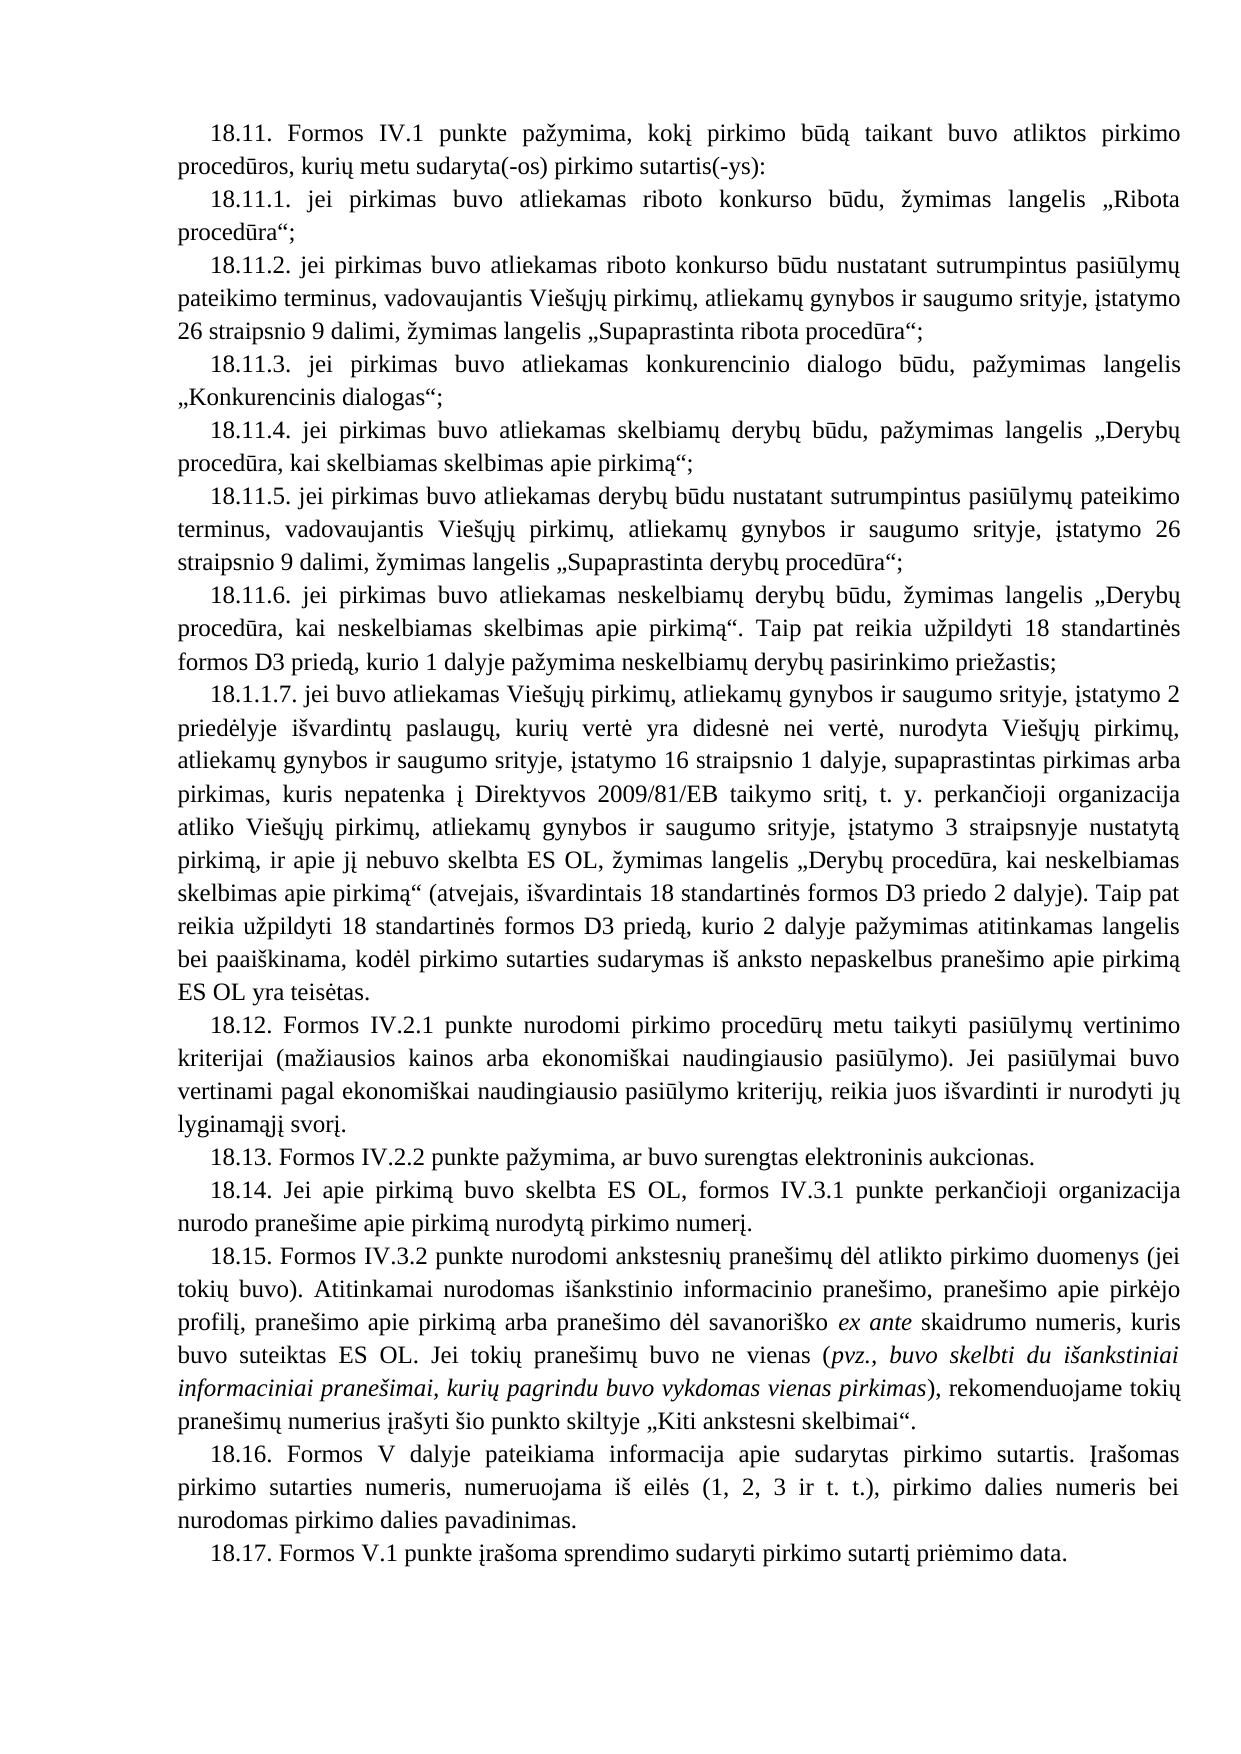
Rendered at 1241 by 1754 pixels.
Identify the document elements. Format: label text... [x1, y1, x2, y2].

text 18.11.6. jei pirkimas buvo atliekamas neskelbiamų derybų būdu, žymimas langelis „Derybų procedūra, kai neskelbiamas skelbimas apie pirkimą“. Taip pat reikia užpildyti 18 standartinės formos D3 priedą, kurio 1 dalyje pažymima neskelbiamų derybų pasirinkimo priežastis; [177, 581, 1181, 675]
text 18.15. Formos IV.3.2 punkte nurodomi ankstesnių pranešimų dėl atlikto pirkimo duomenys (jei tokių buvo). Atitinkamai nurodomas išankstinio informacinio pranešimo, pranešimo apie pirkėjo profilį, pranešimo apie pirkimą arba pranešimo dėl savanoriško ex ante skaidrumo numeris, kuris buvo suteiktas ES OL. Jei tokių pranešimų buvo ne vienas (pvz., buvo skelbti du išankstiniai informaciniai pranešimai, kurių pagrindu buvo vykdomas vienas pirkimas), rekomenduojame tokių pranešimų numerius įrašyti šio punkto skiltyje „Kiti ankstesni skelbimai“. [177, 1241, 1181, 1435]
text 18.11.5. jei pirkimas buvo atliekamas derybų būdu nustatant sutrumpintus pasiūlymų pateikimo terminus, vadovaujantis Viešųjų pirkimų, atliekamų gynybos ir saugumo srityje, įstatymo 26 straipsnio 9 dalimi, žymimas langelis „Supaprastinta derybų procedūra“; [177, 481, 1181, 576]
text 18.17. Formos V.1 punkte įrašoma sprendimo sudaryti pirkimo sutartį priėmimo data. [177, 1538, 1181, 1567]
text 18.11.3. jei pirkimas buvo atliekamas konkurencinio dialogo būdu, pažymimas langelis „Konkurencinis dialogas“; [177, 349, 1181, 411]
text 18.11.1. jei pirkimas buvo atliekamas riboto konkurso būdu, žymimas langelis „Ribota procedūra“; [177, 184, 1181, 246]
text 18.16. Formos V dalyje pateikiama informacija apie sudarytas pirkimo sutartis. Įrašomas pirkimo sutarties numeris, numeruojama iš eilės (1, 2, 3 ir t. t.), pirkimo dalies numeris bei nurodomas pirkimo dalies pavadinimas. [177, 1439, 1181, 1534]
text 18.1.1.7. jei buvo atliekamas Viešųjų pirkimų, atliekamų gynybos ir saugumo srityje, įstatymo 2 priedėlyje išvardintų paslaugų, kurių vertė yra didesnė nei vertė, nurodyta Viešųjų pirkimų, atliekamų gynybos ir saugumo srityje, įstatymo 16 straipsnio 1 dalyje, supaprastintas pirkimas arba pirkimas, kuris nepatenka į Direktyvos 2009/81/EB taikymo sritį, t. y. perkančioji organizacija atliko Viešųjų pirkimų, atliekamų gynybos ir saugumo srityje, įstatymo 3 straipsnyje nustatytą pirkimą, ir apie jį nebuvo skelbta ES OL, žymimas langelis „Derybų procedūra, kai neskelbiamas skelbimas apie pirkimą“ (atvejais, išvardintais 18 standartinės formos D3 priedo 2 dalyje). Taip pat reikia užpildyti 18 standartinės formos D3 priedą, kurio 2 dalyje pažymimas atitinkamas langelis bei paaiškinama, kodėl pirkimo sutarties sudarymas iš anksto nepaskelbus pranešimo apie pirkimą ES OL yra teisėtas. [177, 679, 1181, 1006]
text 18.13. Formos IV.2.2 punkte pažymima, ar buvo surengtas elektroninis aukcionas. [177, 1142, 1181, 1171]
text 18.14. Jei apie pirkimą buvo skelbta ES OL, formos IV.3.1 punkte perkančioji organizacija nurodo pranešime apie pirkimą nurodytą pirkimo numerį. [177, 1175, 1181, 1237]
text 18.11.4. jei pirkimas buvo atliekamas skelbiamų derybų būdu, pažymimas langelis „Derybų procedūra, kai skelbiamas skelbimas apie pirkimą“; [177, 415, 1181, 477]
text 18.11.2. jei pirkimas buvo atliekamas riboto konkurso būdu nustatant sutrumpintus pasiūlymų pateikimo terminus, vadovaujantis Viešųjų pirkimų, atliekamų gynybos ir saugumo srityje, įstatymo 26 straipsnio 9 dalimi, žymimas langelis „Supaprastinta ribota procedūra“; [177, 250, 1181, 345]
text 18.12. Formos IV.2.1 punkte nurodomi pirkimo procedūrų metu taikyti pasiūlymų vertinimo kriterijai (mažiausios kainos arba ekonomiškai naudingiausio pasiūlymo). Jei pasiūlymai buvo vertinami pagal ekonomiškai naudingiausio pasiūlymo kriterijų, reikia juos išvardinti ir nurodyti jų lyginamąjį svorį. [177, 1010, 1181, 1138]
text 18.11. Formos IV.1 punkte pažymima, kokį pirkimo būdą taikant buvo atliktos pirkimo procedūros, kurių metu sudaryta(-os) pirkimo sutartis(-ys): [177, 118, 1181, 180]
